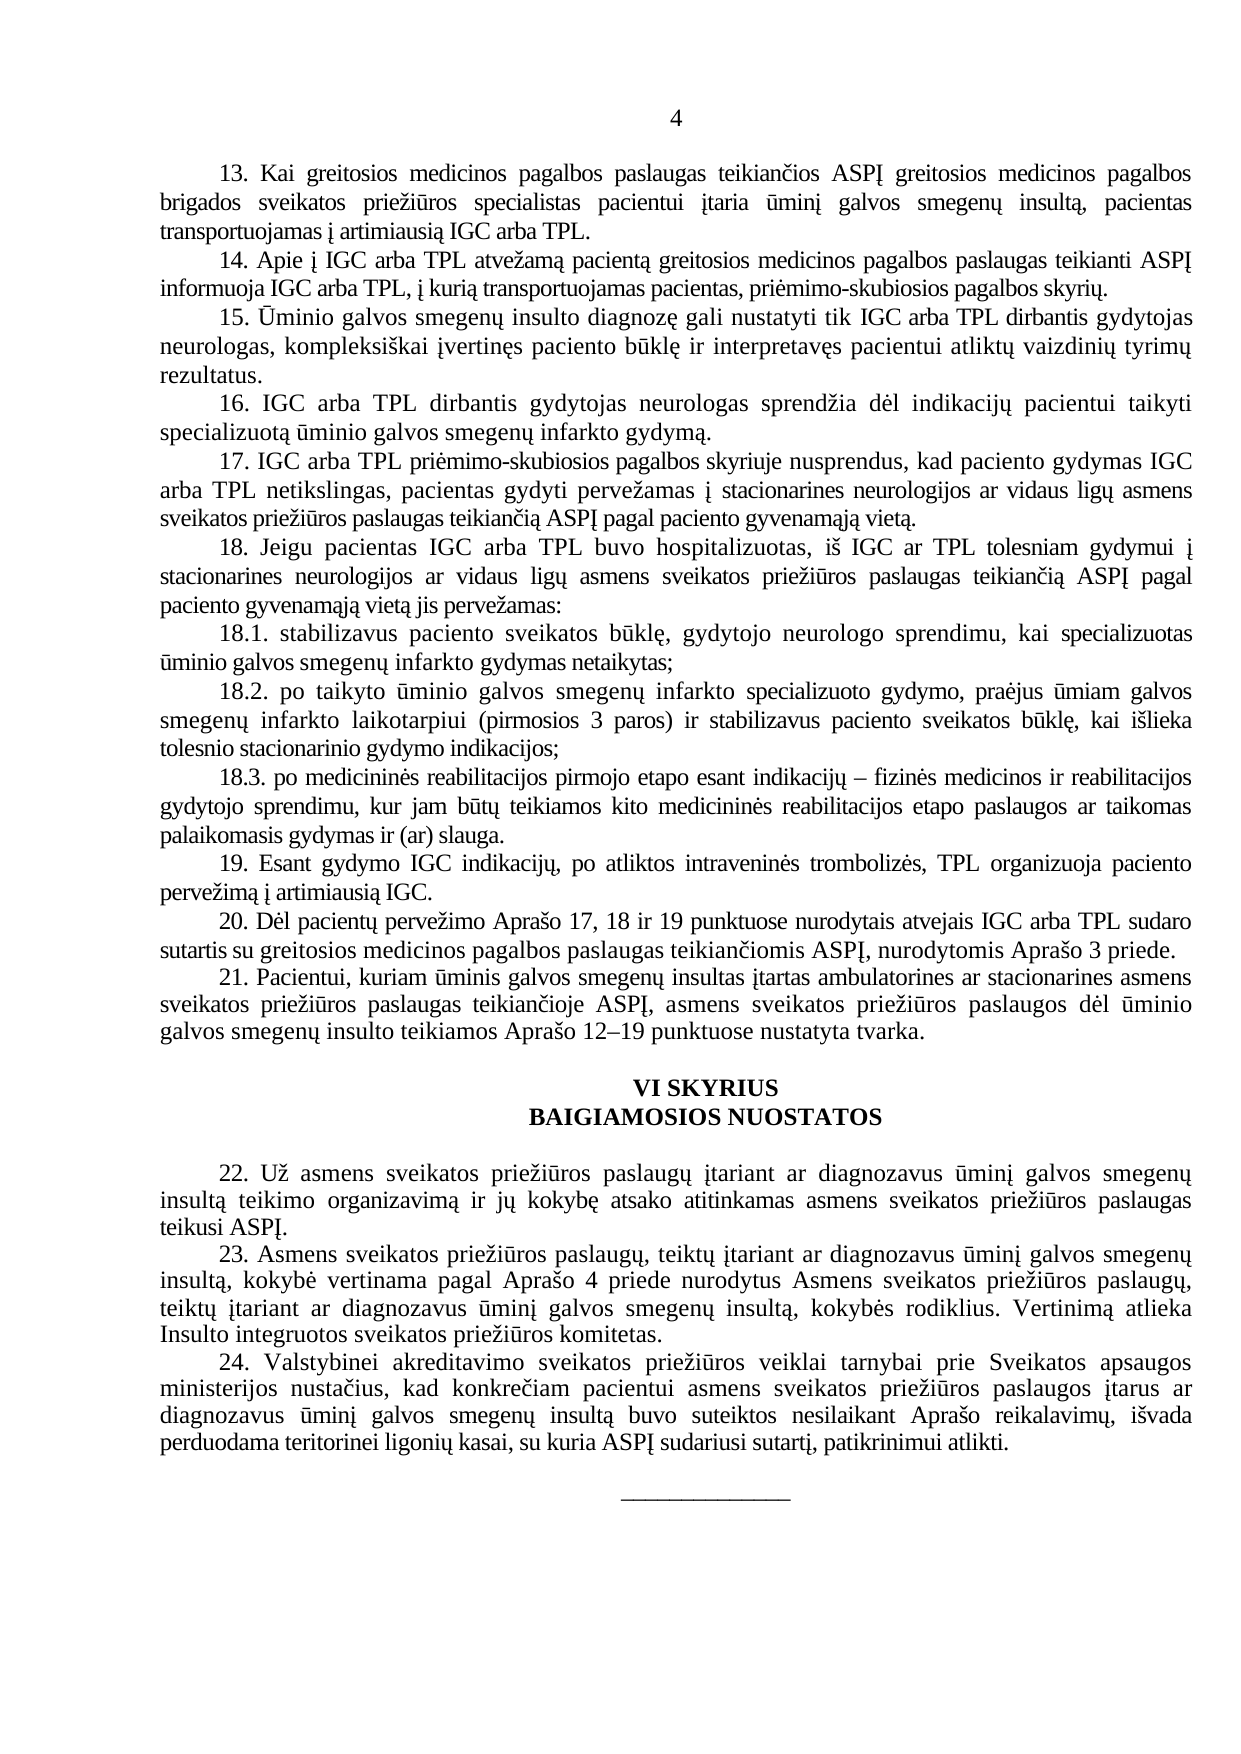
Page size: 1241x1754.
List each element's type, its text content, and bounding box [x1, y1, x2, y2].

text 20. Dėl pacientų pervežimo Aprašo 17, 18 ir 19 punktuose nurodytais atvejais IGC arba TPL sudaro sutartis su greitosios medicinos pagalbos paslaugas teikiančiomis ASPĮ, nurodytomis Aprašo 3 priede. [159, 906, 1193, 963]
text 23. Asmens sveikatos priežiūros paslaugų, teiktų įtariant ar diagnozavus ūminį galvos smegenų insultą, kokybė vertinama pagal Aprašo 4 priede nurodytus Asmens sveikatos priežiūros paslaugų, teiktų įtariant ar diagnozavus ūminį galvos smegenų insultą, kokybės rodiklius. Vertinimą atlieka Insulto integruotos sveikatos priežiūros komitetas. [159, 1240, 1193, 1348]
text 15. Ūminio galvos smegenų insulto diagnozę gali nustatyti tik IGC arba TPL dirbantis gydytojas neurologas, kompleksiškai įvertinęs paciento būklę ir interpretavęs pacientui atliktų vaizdinių tyrimų rezultatus. [159, 302, 1193, 388]
text 19. Esant gydymo IGC indikacijų, po atliktos intraveninės trombolizės, TPL organizuoja paciento pervežimą į artimiausią IGC. [159, 848, 1193, 906]
text VI SKYRIUS [159, 1073, 1193, 1102]
text –––––––––––––– [159, 1485, 1193, 1512]
text 18.3. po medicininės reabilitacijos pirmojo etapo esant indikacijų – fizinės medicinos ir reabilitacijos gydytojo sprendimu, kur jam būtų teikiamos kito medicininės reabilitacijos etapo paslaugos ar taikomas palaikomasis gydymas ir (ar) slauga. [159, 762, 1193, 848]
text 14. Apie į IGC arba TPL atvežamą pacientą greitosios medicinos pagalbos paslaugas teikianti ASPĮ informuoja IGC arba TPL, į kurią transportuojamas pacientas, priėmimo-skubiosios pagalbos skyrių. [159, 245, 1193, 302]
text BAIGIAMOSIOS NUOSTATOS [159, 1102, 1193, 1131]
text 18. Jeigu pacientas IGC arba TPL buvo hospitalizuotas, iš IGC ar TPL tolesniam gydymui į stacionarines neurologijos ar vidaus ligų asmens sveikatos priežiūros paslaugas teikiančią ASPĮ pagal paciento gyvenamąją vietą jis pervežamas: [159, 532, 1193, 618]
text 21. Pacientui, kuriam ūminis galvos smegenų insultas įtartas ambulatorines ar stacionarines asmens sveikatos priežiūros paslaugas teikiančioje ASPĮ, asmens sveikatos priežiūros paslaugos dėl ūminio galvos smegenų insulto teikiamos Aprašo 12–19 punktuose nustatyta tvarka. [159, 963, 1193, 1044]
text 18.2. po taikyto ūminio galvos smegenų infarkto specializuoto gydymo, praėjus ūmiam galvos smegenų infarkto laikotarpiui (pirmosios 3 paros) ir stabilizavus paciento sveikatos būklę, kai išlieka tolesnio stacionarinio gydymo indikacijos; [159, 676, 1193, 762]
text 24. Valstybinei akreditavimo sveikatos priežiūros veiklai tarnybai prie Sveikatos apsaugos ministerijos nustačius, kad konkrečiam pacientui asmens sveikatos priežiūros paslaugos įtarus ar diagnozavus ūminį galvos smegenų insultą buvo suteiktos nesilaikant Aprašo reikalavimų, išvada perduodama teritorinei ligonių kasai, su kuria ASPĮ sudariusi sutartį, patikrinimui atlikti. [159, 1348, 1193, 1456]
text 17. IGC arba TPL priėmimo-skubiosios pagalbos skyriuje nusprendus, kad paciento gydymas IGC arba TPL netikslingas, pacientas gydyti pervežamas į stacionarines neurologijos ar vidaus ligų asmens sveikatos priežiūros paslaugas teikiančią ASPĮ pagal paciento gyvenamąją vietą. [159, 446, 1193, 532]
text 13. Kai greitosios medicinos pagalbos paslaugas teikiančios ASPĮ greitosios medicinos pagalbos brigados sveikatos priežiūros specialistas pacientui įtaria ūminį galvos smegenų insultą, pacientas transportuojamas į artimiausią IGC arba TPL. [159, 158, 1193, 245]
text 22. Už asmens sveikatos priežiūros paslaugų įtariant ar diagnozavus ūminį galvos smegenų insultą teikimo organizavimą ir jų kokybę atsako atitinkamas asmens sveikatos priežiūros paslaugas teikusi ASPĮ. [159, 1159, 1193, 1240]
text 18.1. stabilizavus paciento sveikatos būklę, gydytojo neurologo sprendimu, kai specializuotas ūminio galvos smegenų infarkto gydymas netaikytas; [159, 618, 1193, 676]
text 16. IGC arba TPL dirbantis gydytojas neurologas sprendžia dėl indikacijų pacientui taikyti specializuotą ūminio galvos smegenų infarkto gydymą. [159, 388, 1193, 446]
